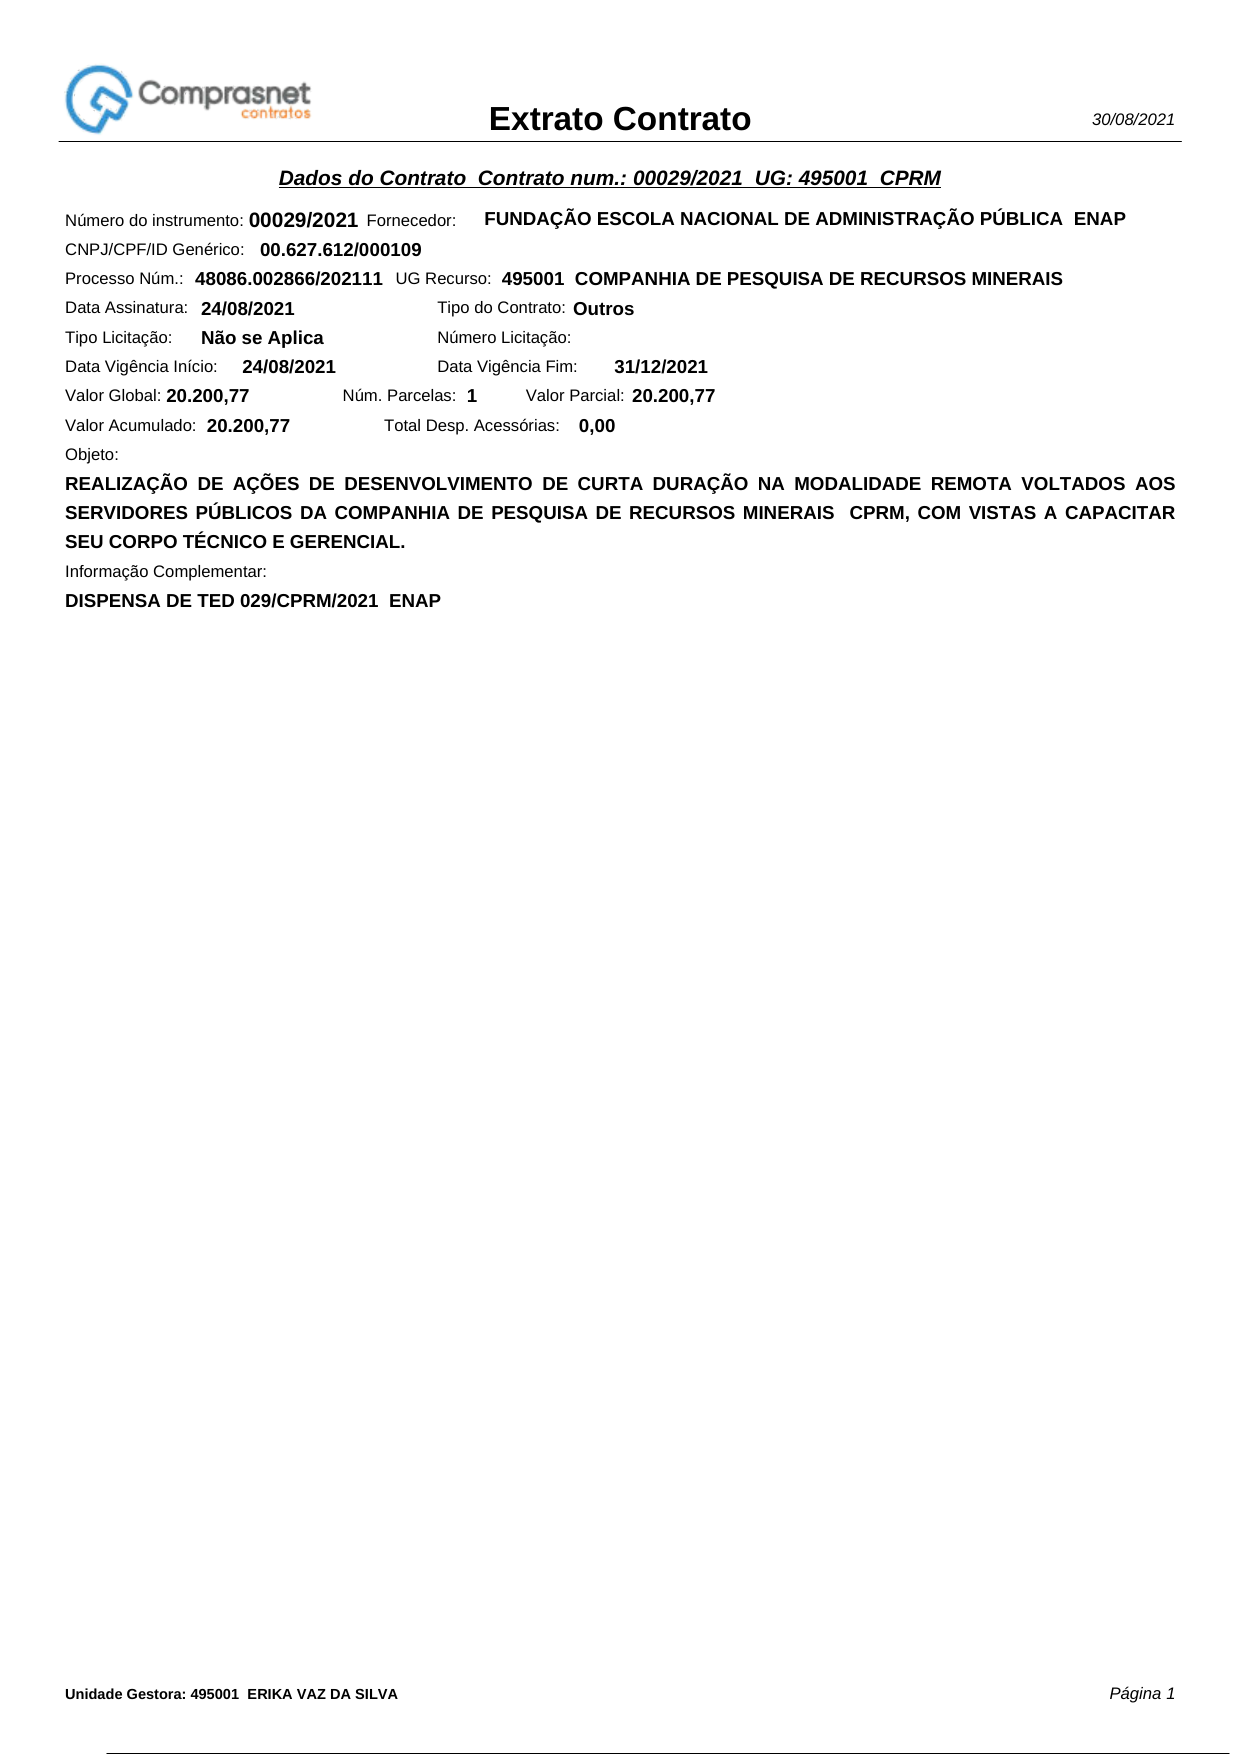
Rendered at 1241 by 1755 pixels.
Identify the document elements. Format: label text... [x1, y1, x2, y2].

text Objeto: [65, 445, 1193, 464]
text Processo Núm.: 48086.002866/2021­11 UG Recurso: 495001 ­ COMPANHIA DE PESQUISA DE RECURSOS MINERAIS [65, 268, 1193, 289]
text CNPJ/CPF/ID Genérico: 00.627.612/0001­09 [65, 238, 1193, 260]
text Informação Complementar: [65, 562, 1193, 581]
text Dados do Contrato ­ Contrato num.: 00029/2021 ­ UG: 495001 ­ CPRM [278, 166, 1193, 190]
text DISPENSA DE TED 029/CPRM/2021 ­ ENAP [65, 590, 1193, 612]
text Data Vigência Início: 24/08/2021 Data Vigência Fim: 31/12/2021 Valor Global: 20.200,77 Núm. Parcelas: 1 Valor Parcial: 20.200,77 Valor Acumulado: 20.200,77 Total Desp. Acessórias: 0,00 [65, 356, 716, 436]
text REALIZAÇÃO DE AÇÕES DE DESENVOLVIMENTO DE CURTA DURAÇÃO NA MODALIDADE REMOTA VOLTADOS AOS SERVIDORES PÚBLICOS DA COMPANHIA DE PESQUISA DE RECURSOS MINERAIS ­ CPRM, COM VISTAS A CAPACITAR SEU CORPO TÉCNICO E GERENCIAL. [65, 473, 1176, 553]
text Número do instrumento: 00029/2021 Fornecedor: FUNDAÇÃO ESCOLA NACIONAL DE ADMINISTRAÇÃO PÚBLICA ­ ENAP [65, 207, 1193, 231]
text Data Assinatura: 24/08/2021 Tipo do Contrato: Outros [65, 297, 1193, 319]
text Tipo Licitação: Não se Aplica Número Licitação: [65, 327, 1193, 348]
